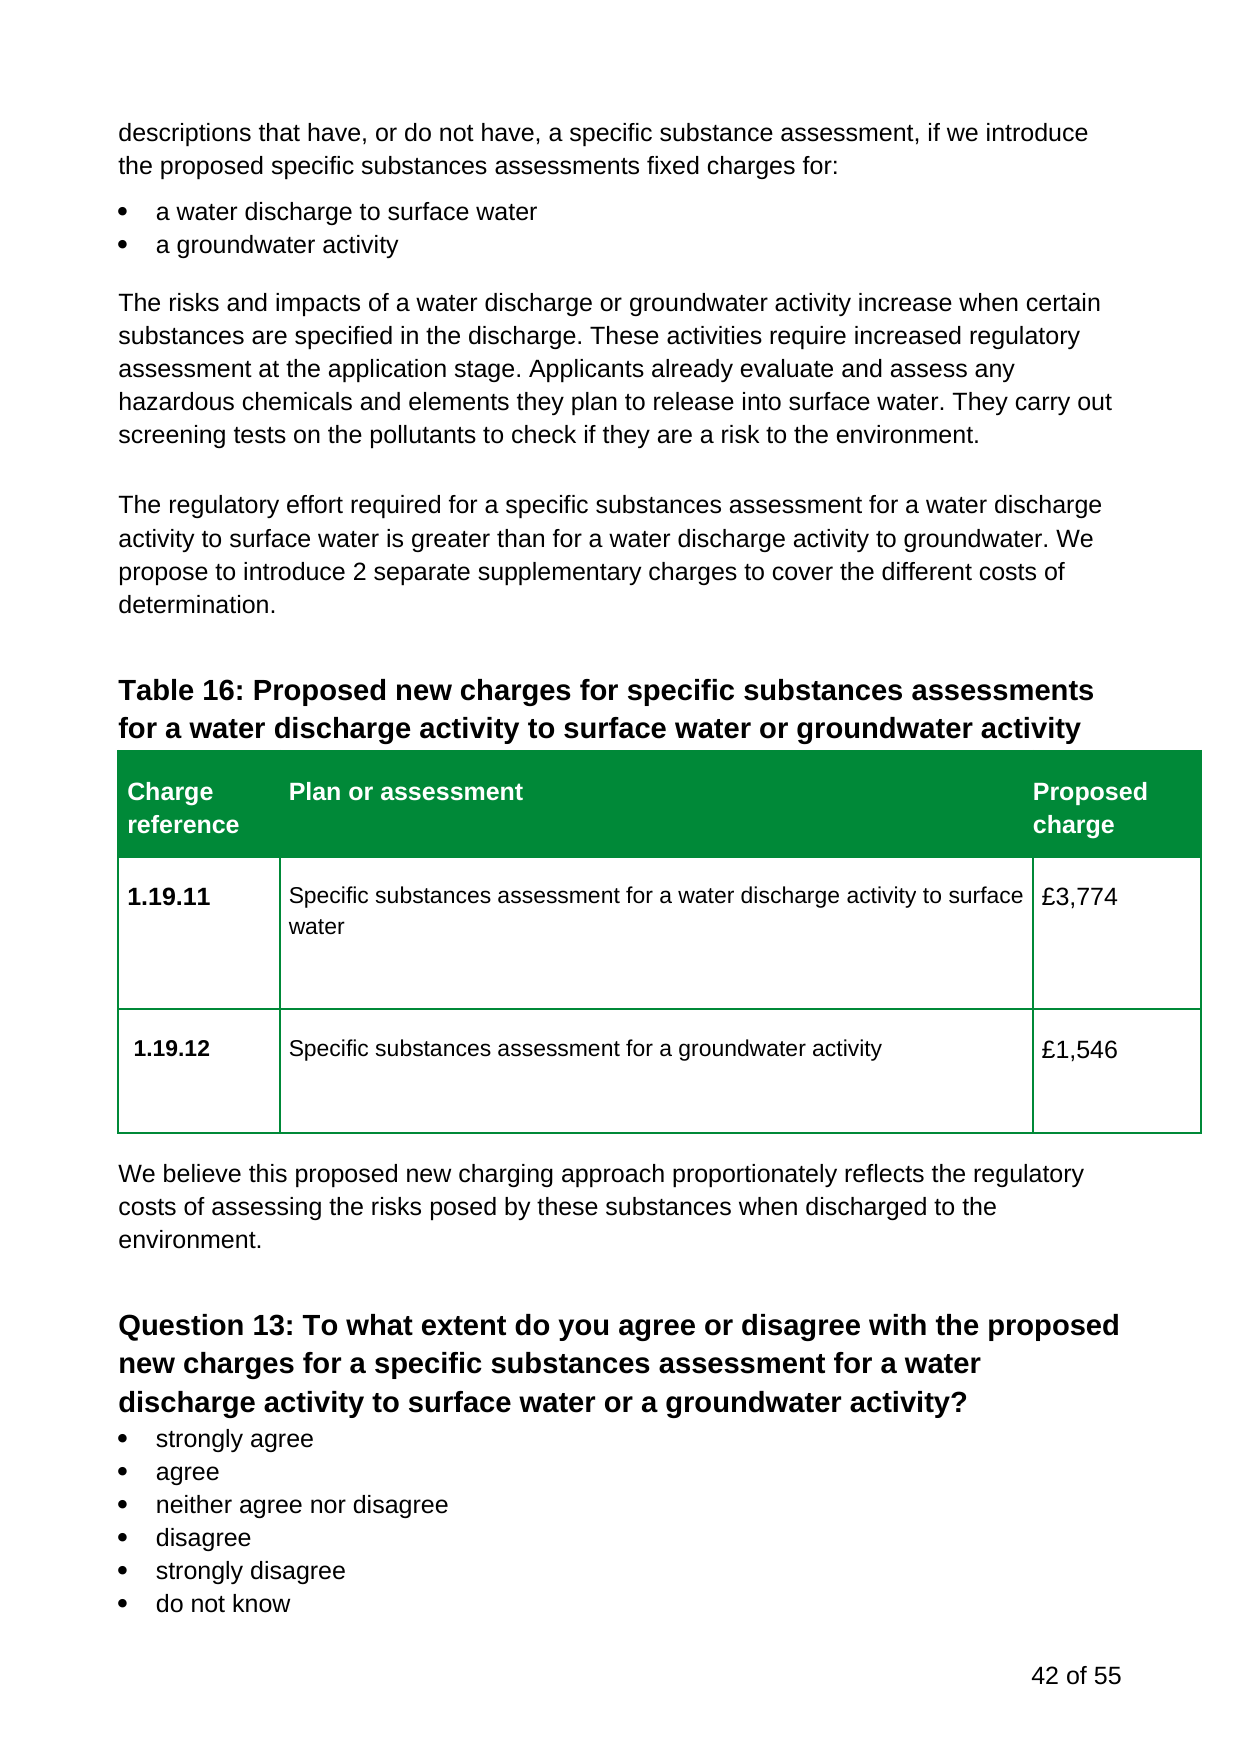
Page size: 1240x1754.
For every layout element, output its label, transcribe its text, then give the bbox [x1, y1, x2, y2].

list strongly disagree [118, 1556, 1121, 1585]
table_cell 1.19.12 [119, 1010, 279, 1132]
list do not know [118, 1589, 1121, 1618]
text descriptions that have, or do not have, a specific substance assessment, if we introduce the proposed specific substances assessments fixed charges for: [118, 118, 1121, 180]
table_cell Specific substances assessment for a groundwater activity [281, 1010, 1032, 1132]
table_header Charge reference [119, 752, 279, 855]
table_cell £3,774 [1034, 858, 1200, 1008]
table_cell 1.19.11 [119, 858, 279, 1008]
subtitle Question 13: To what extent do you agree or disagree with the proposed new charges for a specific substances assessment for a water discharge activity to surface water or a groundwater activity? [118, 1308, 1121, 1418]
table_header Proposed charge [1034, 752, 1200, 855]
table_cell Specific substances assessment for a water discharge activity to surface water [281, 858, 1032, 1008]
text The risks and impacts of a water discharge or groundwater activity increase when certain substances are specified in the discharge. These activities require increased regulatory assessment at the application stage. Applicants already evaluate and assess any hazardous chemicals and elements they plan to release into surface water. They carry out screening tests on the pollutants to check if they are a risk to the environment. [118, 288, 1121, 449]
list neither agree nor disagree [118, 1490, 1121, 1519]
list agree [118, 1457, 1121, 1486]
list strongly agree [118, 1423, 1121, 1452]
table_cell £1,546 [1034, 1010, 1200, 1132]
list disagree [118, 1523, 1121, 1552]
text We believe this proposed new charging approach proportionately reflects the regulatory costs of assessing the risks posed by these substances when discharged to the environment. [118, 1159, 1121, 1254]
subtitle Table 16: Proposed new charges for specific substances assessments for a water discharge activity to surface water or groundwater activity [118, 673, 1121, 745]
text The regulatory effort required for a specific substances assessment for a water discharge activity to surface water is greater than for a water discharge activity to groundwater. We propose to introduce 2 separate supplementary charges to cover the different costs of determination. [118, 491, 1121, 618]
list a water discharge to surface water [118, 197, 1121, 226]
list a groundwater activity [118, 230, 1121, 259]
table_header Plan or assessment [281, 752, 1032, 855]
